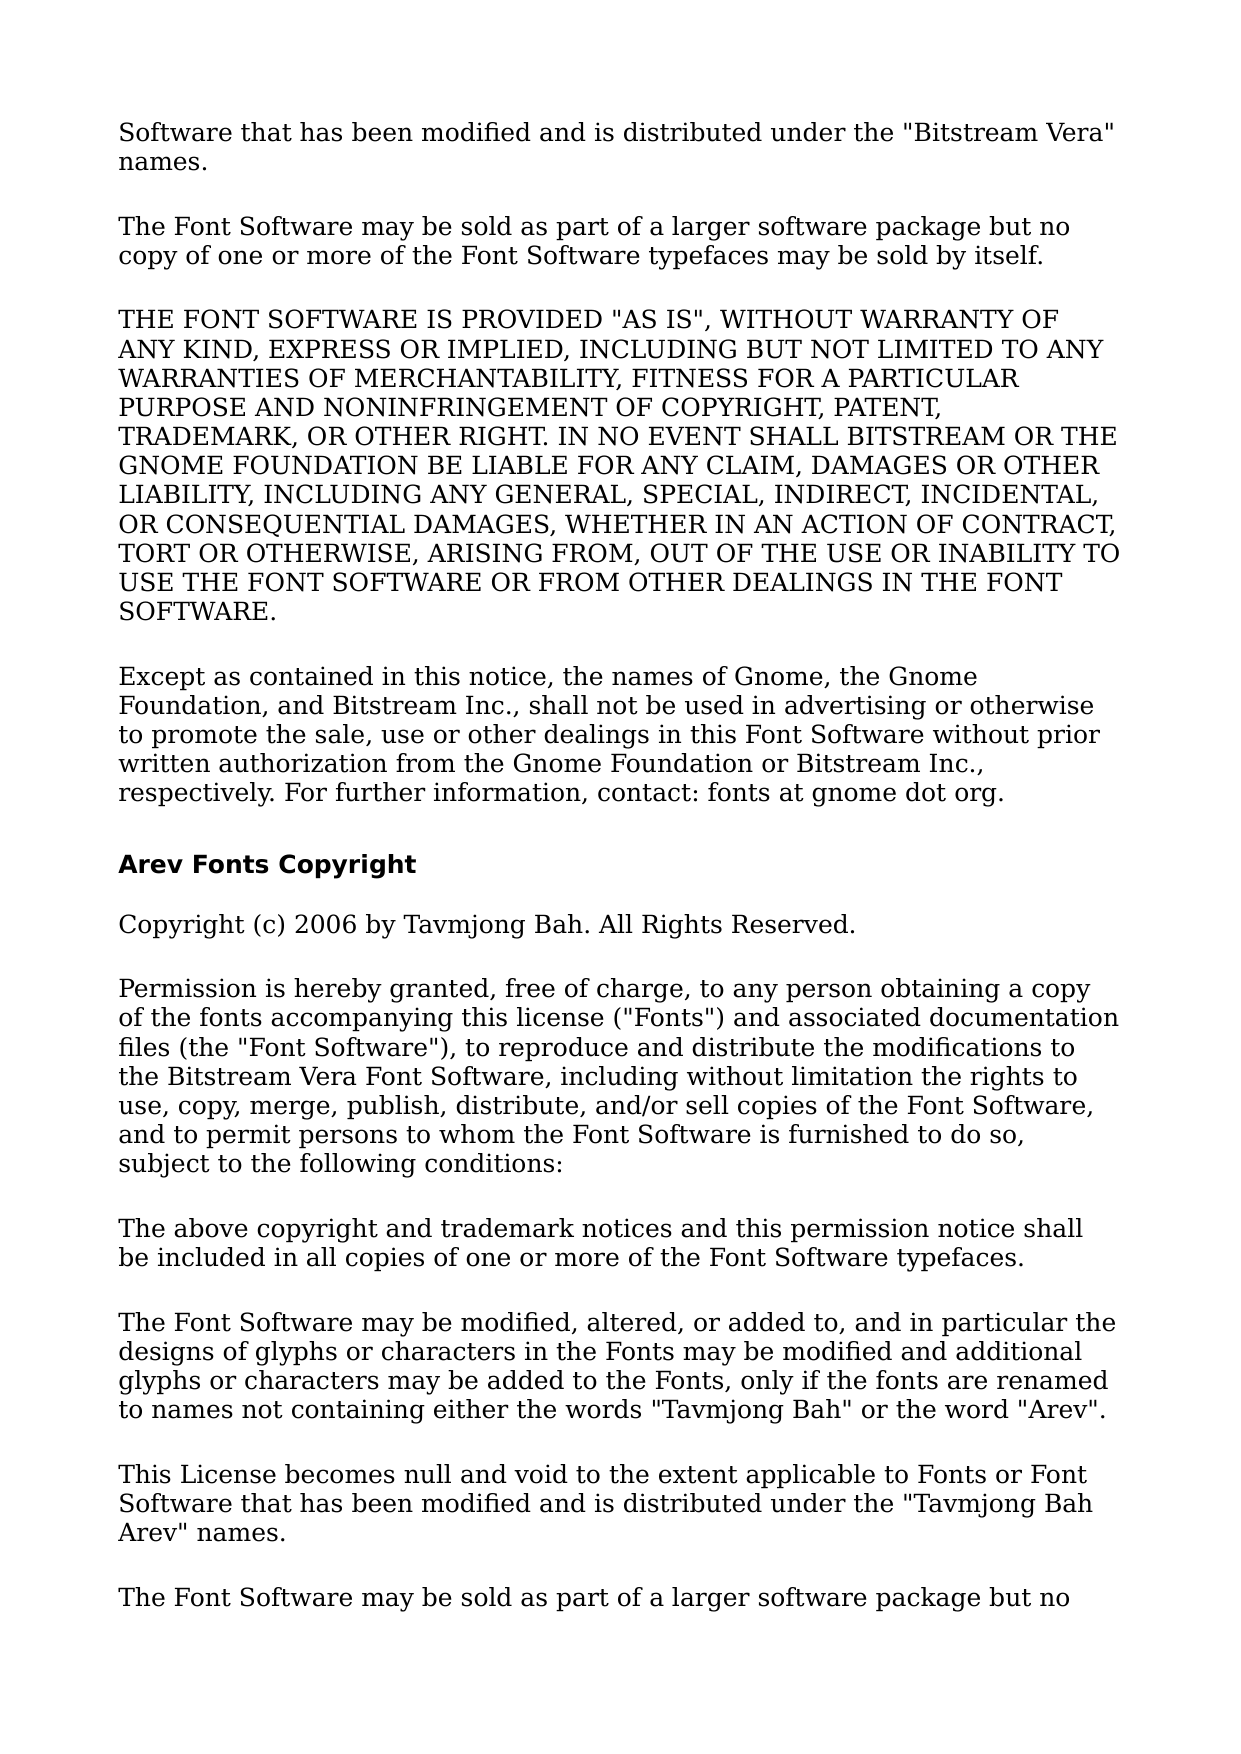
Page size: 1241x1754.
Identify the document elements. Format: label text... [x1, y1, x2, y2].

text The above copyright and trademark notices and this permission notice shall be included in all copies of one or more of the Font Software typefaces. [118, 1214, 1122, 1272]
text Software that has been modified and is distributed under the "Bitstream Vera" names. [118, 118, 1122, 176]
text The Font Software may be modified, altered, or added to, and in particular the designs of glyphs or characters in the Fonts may be modified and additional glyphs or characters may be added to the Fonts, only if the fonts are renamed to names not containing either the words "Tavmjong Bah" or the word "Arev". [118, 1308, 1122, 1424]
text This License becomes null and void to the extent applicable to Fonts or Font Software that has been modified and is distributed under the "Tavmjong Bah Arev" names. [118, 1460, 1122, 1547]
text Copyright (c) 2006 by Tavmjong Bah. All Rights Reserved. [118, 910, 1122, 939]
text The Font Software may be sold as part of a larger software package but no copy of one or more of the Font Software typefaces may be sold by itself. [118, 212, 1122, 270]
text Permission is hereby granted, free of charge, to any person obtaining a copy of the fonts accompanying this license ("Fonts") and associated documentation files (the "Font Software"), to reproduce and distribute the modifications to the Bitstream Vera Font Software, including without limitation the rights to use, copy, merge, publish, distribute, and/or sell copies of the Font Software, and to permit persons to whom the Font Software is furnished to do so, subject to the following conditions: [118, 974, 1122, 1178]
subtitle Arev Fonts Copyright [118, 850, 1122, 879]
text The Font Software may be sold as part of a larger software package but no [118, 1583, 1122, 1612]
text THE FONT SOFTWARE IS PROVIDED "AS IS", WITHOUT WARRANTY OF ANY KIND, EXPRESS OR IMPLIED, INCLUDING BUT NOT LIMITED TO ANY WARRANTIES OF MERCHANTABILITY, FITNESS FOR A PARTICULAR PURPOSE AND NONINFRINGEMENT OF COPYRIGHT, PATENT, TRADEMARK, OR OTHER RIGHT. IN NO EVENT SHALL BITSTREAM OR THE GNOME FOUNDATION BE LIABLE FOR ANY CLAIM, DAMAGES OR OTHER LIABILITY, INCLUDING ANY GENERAL, SPECIAL, INDIRECT, INCIDENTAL, OR CONSEQUENTIAL DAMAGES, WHETHER IN AN ACTION OF CONTRACT, TORT OR OTHERWISE, ARISING FROM, OUT OF THE USE OR INABILITY TO USE THE FONT SOFTWARE OR FROM OTHER DEALINGS IN THE FONT SOFTWARE. [118, 306, 1122, 626]
text Except as contained in this notice, the names of Gnome, the Gnome Foundation, and Bitstream Inc., shall not be used in advertising or otherwise to promote the sale, use or other dealings in this Font Software without prior written authorization from the Gnome Foundation or Bitstream Inc., respectively. For further information, contact: fonts at gnome dot org. [118, 662, 1122, 808]
